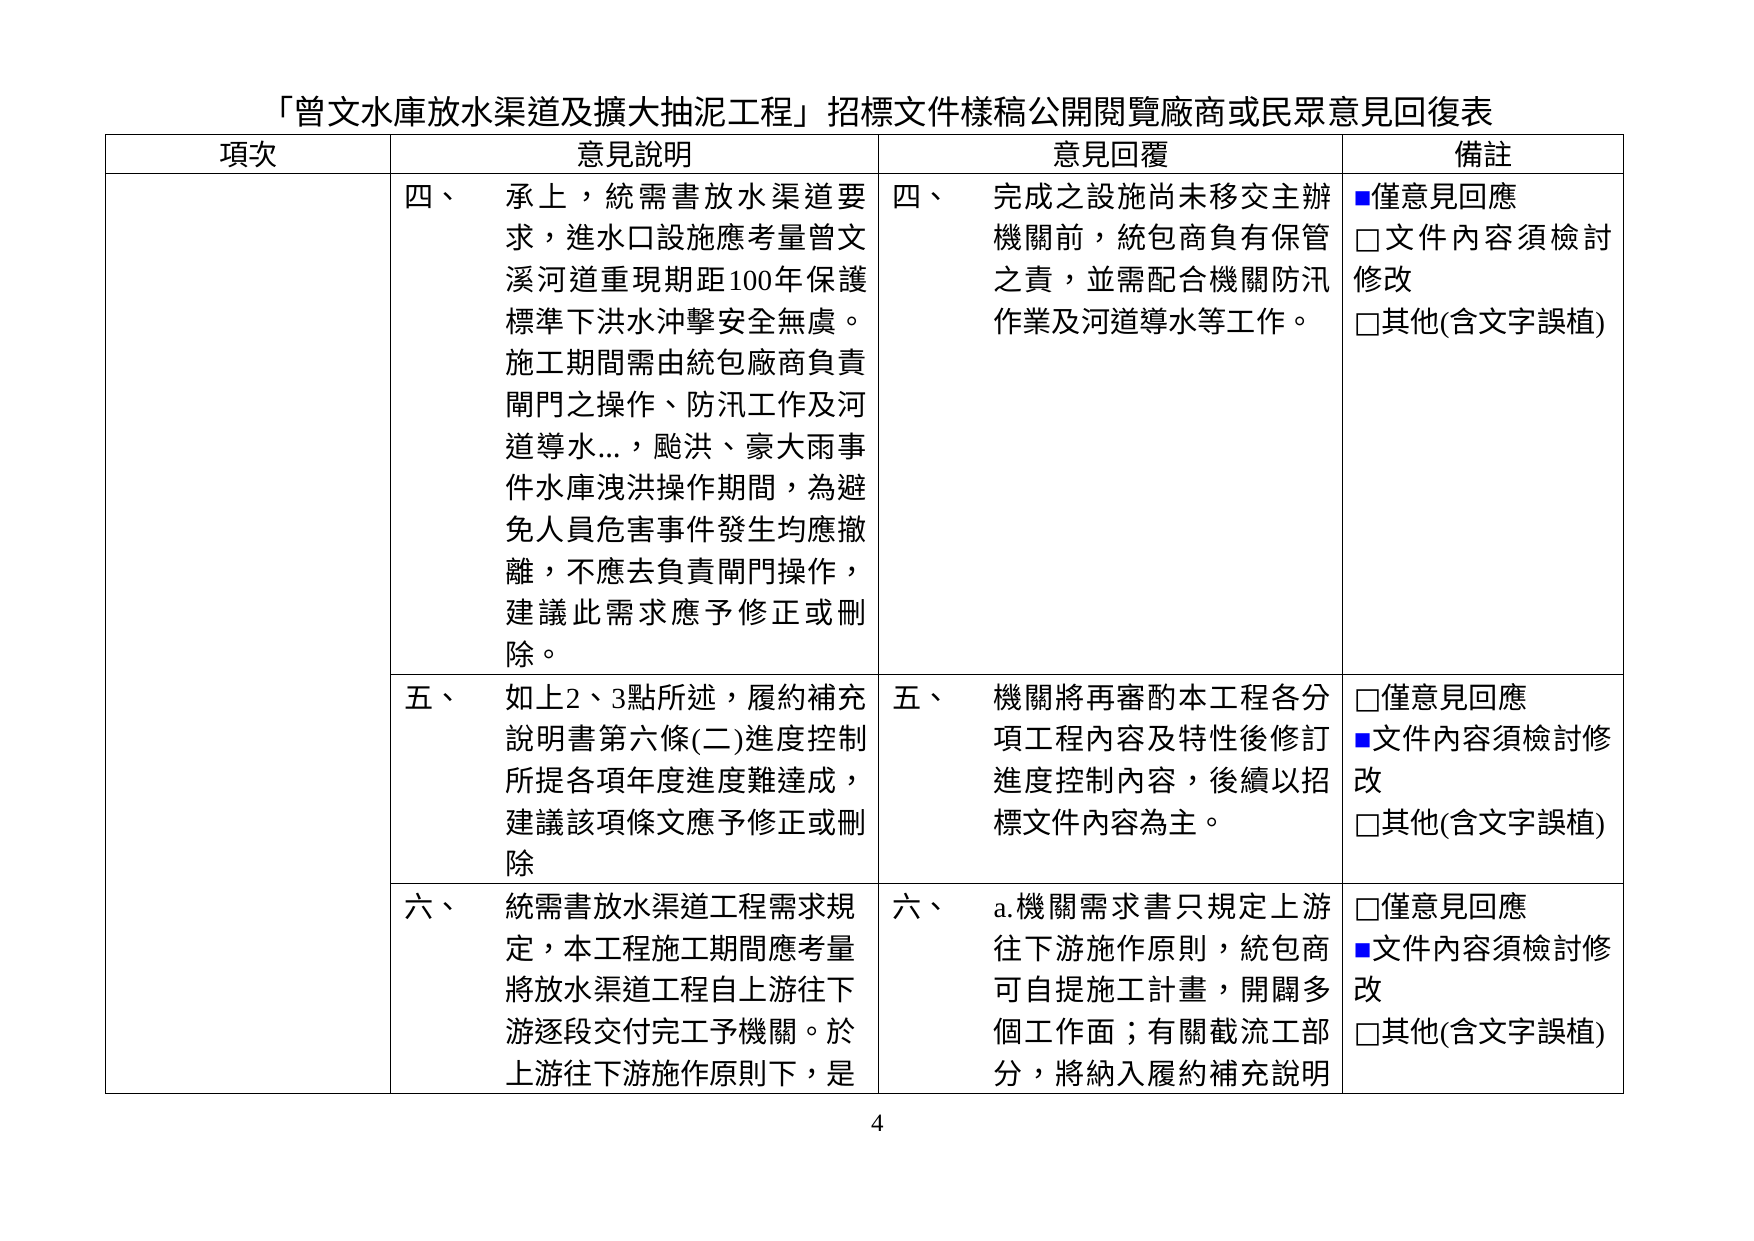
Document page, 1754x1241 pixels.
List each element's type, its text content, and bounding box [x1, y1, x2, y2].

table_header 備註 [1343, 135, 1623, 173]
table_header 意見回覆 [879, 135, 1342, 173]
table_cell ■僅意見回應 □文件內容須檢討修改 □其他(含文字誤植) [1343, 174, 1623, 674]
table_header 意見說明 [391, 135, 878, 173]
table_cell 如上2、3點所述，履約補充說明書第六條(二)進度控制所提各項年度進度難達成，建議該項條文應予修正或刪除 [391, 675, 878, 883]
table_cell 承上，統需書放水渠道要求，進水口設施應考量曾文溪河道重現期距100年保護標準下洪水沖擊安全無虞。施工期間需由統包廠商負責閘門之操作、防汛工作及河道導水…，颱洪、豪大雨事件水庫洩洪操作期間，為避免人員危害事件發生均應撤離，不應去負責閘門操作，建議此需求應予修正或刪除。 [391, 174, 878, 674]
table_cell 完成之設施尚未移交主辦機關前，統包商負有保管之責，並需配合機關防汛作業及河道導水等工作。 [879, 174, 1342, 674]
table_cell □僅意見回應 ■文件內容須檢討修改 □其他(含文字誤植) [1343, 675, 1623, 883]
table_cell 統需書放水渠道工程需求規定，本工程施工期間應考量將放水渠道工程自上游往下游逐段交付完工予機關。於上游往下游施作原則下，是 [391, 884, 878, 1092]
table_header 項次 [106, 135, 390, 173]
table_cell [106, 174, 390, 1092]
table_cell a.機關需求書只規定上游往下游施作原則，統包商可自提施工計畫，開闢多個工作面；有關截流工部分，將納入履約補充說明 [879, 884, 1342, 1092]
table_cell □僅意見回應 ■文件內容須檢討修改 □其他(含文字誤植) [1343, 884, 1623, 1092]
table_cell 機關將再審酌本工程各分項工程內容及特性後修訂進度控制內容，後續以招標文件內容為主。 [879, 675, 1342, 883]
